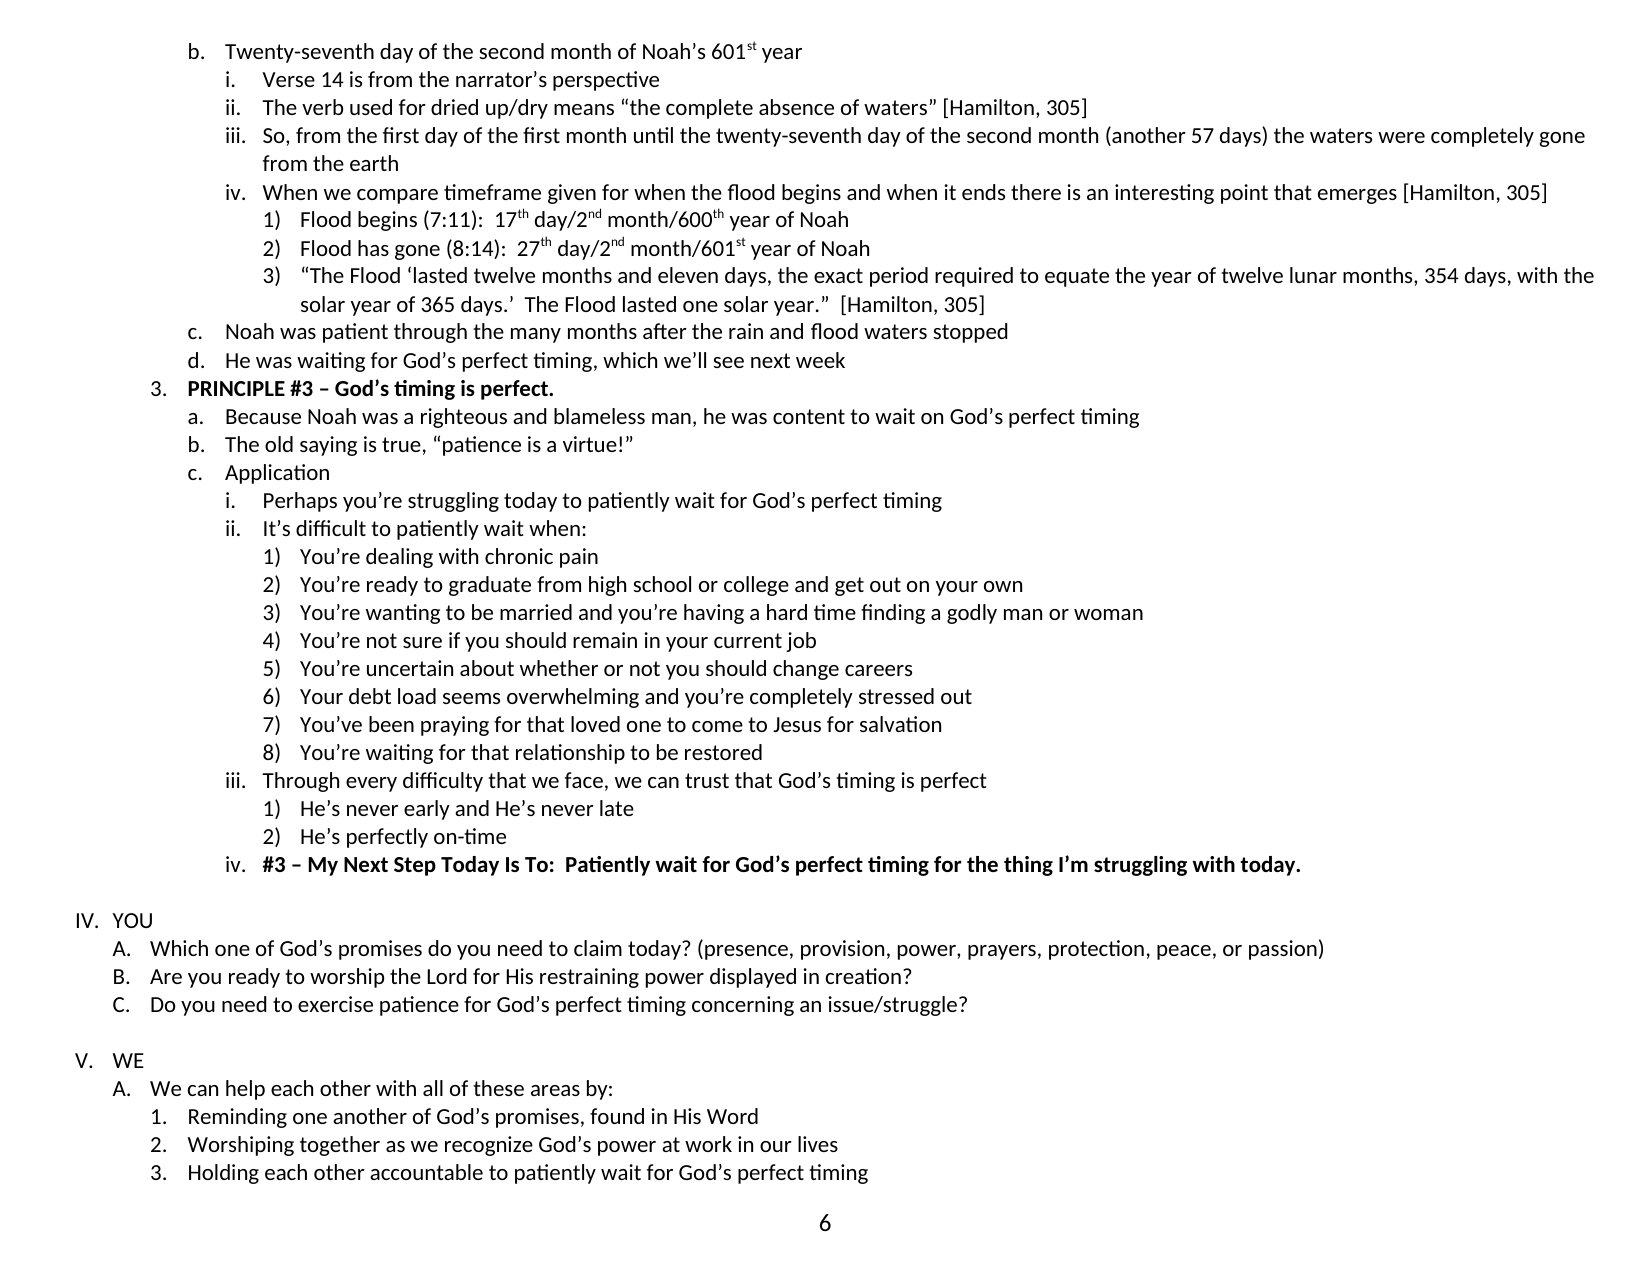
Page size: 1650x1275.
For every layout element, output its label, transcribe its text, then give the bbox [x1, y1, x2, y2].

list Because Noah was a righteous and blameless man, he was content to wait on God’s perfect timing [187, 402, 1612, 430]
list Through every difficulty that we face, we can trust that God’s timing is perfect [225, 766, 1612, 794]
list You’ve been praying for that loved one to come to Jesus for salvation [262, 710, 1612, 738]
list #3 – My Next Step Today Is To: Patiently wait for God’s perfect timing for the thing I’m struggling with today. [225, 850, 1612, 878]
list YOU [75, 906, 1612, 934]
list Worshiping together as we recognize God’s power at work in our lives [150, 1130, 1612, 1158]
list Flood begins (7:11): 17th day/2nd month/600th year of Noah [262, 206, 1612, 234]
list It’s difficult to patiently wait when: [225, 514, 1612, 542]
list WE [75, 1046, 1612, 1074]
list You’re wanting to be married and you’re having a hard time finding a godly man or woman [262, 598, 1612, 626]
list You’re dealing with chronic pain [262, 542, 1612, 570]
list Holding each other accountable to patiently wait for God’s perfect timing [150, 1158, 1612, 1186]
list You’re waiting for that relationship to be restored [262, 738, 1612, 766]
list He was waiting for God’s perfect timing, which we’ll see next week [187, 346, 1612, 374]
list We can help each other with all of these areas by: [112, 1074, 1612, 1102]
list When we compare timeframe given for when the flood begins and when it ends there is an interesting point that emerges [Hamilton, 305] [225, 178, 1612, 206]
list He’s never early and He’s never late [262, 794, 1612, 822]
list Your debt load seems overwhelming and you’re completely stressed out [262, 682, 1612, 710]
list Application [187, 458, 1612, 486]
list Noah was patient through the many months after the rain and flood waters stopped [187, 318, 1612, 346]
list Perhaps you’re struggling today to patiently wait for God’s perfect timing [225, 486, 1612, 514]
list PRINCIPLE #3 – God’s timing is perfect. [150, 374, 1612, 402]
list The verb used for dried up/dry means “the complete absence of waters” [Hamilton, 305] [225, 93, 1612, 122]
list Flood has gone (8:14): 27th day/2nd month/601st year of Noah [262, 234, 1612, 262]
list Which one of God’s promises do you need to claim today? (presence, provision, power, prayers, protection, peace, or passion) [112, 934, 1612, 962]
list Verse 14 is from the narrator’s perspective [225, 66, 1612, 93]
list You’re not sure if you should remain in your current job [262, 626, 1612, 654]
list Do you need to exercise patience for God’s perfect timing concerning an issue/struggle? [112, 990, 1612, 1018]
list So, from the first day of the first month until the twenty-seventh day of the second month (another 57 days) the waters were completely gone from the earth [225, 122, 1612, 178]
list You’re uncertain about whether or not you should change careers [262, 654, 1612, 682]
list “The Flood ‘lasted twelve months and eleven days, the exact period required to equate the year of twelve lunar months, 354 days, with the solar year of 365 days.’ The Flood lasted one solar year.” [Hamilton, 305] [262, 262, 1612, 318]
list Are you ready to worship the Lord for His restraining power displayed in creation? [112, 962, 1612, 990]
list The old saying is true, “patience is a virtue!” [187, 430, 1612, 458]
list Twenty-seventh day of the second month of Noah’s 601st year [187, 37, 1612, 66]
list He’s perfectly on-time [262, 822, 1612, 850]
list Reminding one another of God’s promises, found in His Word [150, 1102, 1612, 1130]
list You’re ready to graduate from high school or college and get out on your own [262, 570, 1612, 598]
